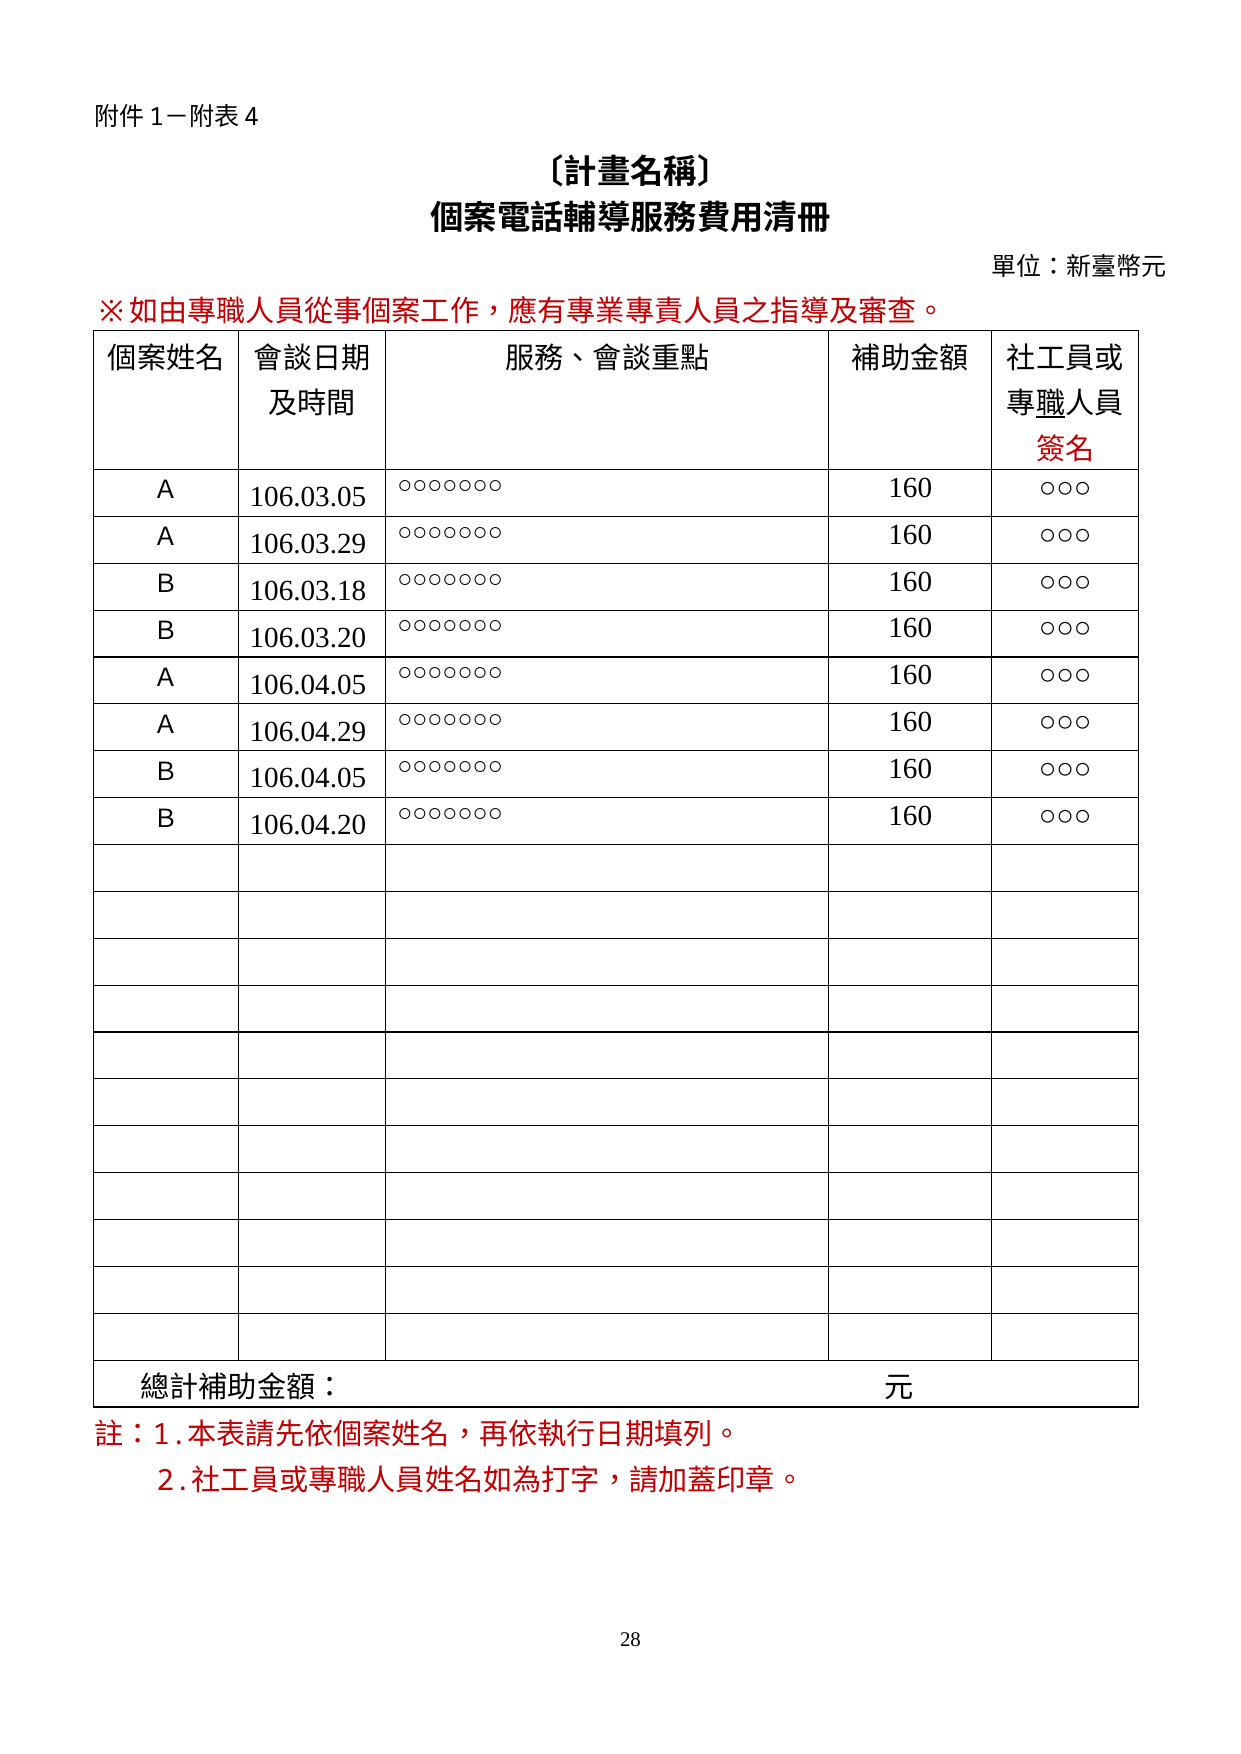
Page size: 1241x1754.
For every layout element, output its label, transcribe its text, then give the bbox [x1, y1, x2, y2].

table_cell [94, 939, 238, 984]
table_cell [386, 845, 828, 891]
table_cell [992, 892, 1138, 938]
text 單位：新臺幣元 [94, 239, 1167, 284]
table_cell [829, 1173, 991, 1219]
table_cell [239, 1267, 385, 1313]
table_cell ○○○ [992, 517, 1138, 563]
table_cell ○○○ [992, 611, 1138, 656]
table_cell [239, 939, 385, 984]
table_cell Ａ [94, 517, 238, 563]
table_cell 106.04.05 [239, 751, 385, 797]
table_cell 106.03.20 [239, 611, 385, 656]
table_cell 160 [829, 658, 991, 703]
text 個案電話輔導服務費用清冊 [94, 193, 1167, 239]
table_header 社工員或專職人員簽名 [992, 331, 1138, 469]
table_cell [94, 1079, 238, 1125]
table_cell Ａ [94, 704, 238, 750]
table_cell ○○○○○○○ [386, 798, 828, 844]
table_cell [829, 986, 991, 1031]
table_cell [94, 1126, 238, 1172]
table_header 會談日期及時間 [239, 331, 385, 469]
table_cell [239, 1126, 385, 1172]
table_cell ○○○○○○○ [386, 470, 828, 516]
table_cell 160 [829, 470, 991, 516]
table_cell [94, 1033, 238, 1078]
text 附件1－附表4 [94, 89, 1167, 134]
table_cell [992, 986, 1138, 1031]
table_cell ○○○○○○○ [386, 658, 828, 703]
table_cell [239, 1033, 385, 1078]
table_cell [386, 892, 828, 938]
table_cell [386, 1267, 828, 1313]
table_cell [94, 1314, 238, 1359]
table_cell [386, 1033, 828, 1078]
table_cell [829, 939, 991, 984]
table_cell ○○○○○○○ [386, 751, 828, 797]
table_cell [829, 1033, 991, 1078]
table_cell 160 [829, 517, 991, 563]
table_cell ○○○○○○○ [386, 517, 828, 563]
text 〔計畫名稱〕 [94, 147, 1167, 193]
table_cell [829, 1079, 991, 1125]
table_cell [992, 1033, 1138, 1078]
table_cell [239, 845, 385, 891]
table_cell 106.03.18 [239, 564, 385, 609]
table_cell Ｂ [94, 564, 238, 609]
table_cell [386, 1173, 828, 1219]
table_cell [94, 892, 238, 938]
table_cell ○○○ [992, 798, 1138, 844]
table_cell [992, 939, 1138, 984]
text ※如由專職人員從事個案工作，應有專業專責人員之指導及審查。 [94, 284, 1167, 330]
table_cell [94, 1267, 238, 1313]
table_cell 160 [829, 751, 991, 797]
table_cell ○○○ [992, 704, 1138, 750]
table_cell [94, 986, 238, 1031]
table_cell [239, 1314, 385, 1359]
table_cell [992, 1314, 1138, 1359]
table_cell ○○○○○○○ [386, 611, 828, 656]
table_cell [239, 986, 385, 1031]
table_header 補助金額 [829, 331, 991, 469]
table_cell [992, 1079, 1138, 1125]
table_cell [386, 1220, 828, 1266]
text 註：1.本表請先依個案姓名，再依執行日期填列。 [94, 1407, 1167, 1453]
table_cell 106.03.29 [239, 517, 385, 563]
table_cell [386, 939, 828, 984]
table_cell [239, 1220, 385, 1266]
table_cell [829, 845, 991, 891]
table_header 個案姓名 [94, 331, 238, 469]
table_cell 106.04.29 [239, 704, 385, 750]
table_cell [94, 845, 238, 891]
table_cell [992, 845, 1138, 891]
table_cell 160 [829, 798, 991, 844]
table_cell Ｂ [94, 611, 238, 656]
table_cell Ａ [94, 658, 238, 703]
table_cell ○○○ [992, 751, 1138, 797]
table_cell 160 [829, 564, 991, 609]
table_cell [829, 1267, 991, 1313]
table_cell ○○○ [992, 658, 1138, 703]
table_cell ○○○○○○○ [386, 564, 828, 609]
table_cell [239, 1079, 385, 1125]
table_cell ○○○ [992, 470, 1138, 516]
table_cell 106.03.05 [239, 470, 385, 516]
table_cell [992, 1126, 1138, 1172]
table_cell [829, 1220, 991, 1266]
table_cell [386, 1126, 828, 1172]
table_cell [829, 1126, 991, 1172]
table_cell [992, 1220, 1138, 1266]
table_cell [94, 1220, 238, 1266]
table_cell [992, 1173, 1138, 1219]
table_cell Ｂ [94, 751, 238, 797]
table_cell [829, 892, 991, 938]
table_cell Ａ [94, 470, 238, 516]
table_cell [386, 1079, 828, 1125]
table_cell 160 [829, 611, 991, 656]
table_cell [386, 986, 828, 1031]
table_cell [992, 1267, 1138, 1313]
table_cell [386, 1314, 828, 1359]
table_cell 106.04.05 [239, 658, 385, 703]
text 2.社工員或專職人員姓名如為打字，請加蓋印章。 [156, 1453, 1167, 1499]
table_cell [239, 892, 385, 938]
table_cell 總計補助金額： 元 [94, 1361, 1138, 1406]
table_header 服務、會談重點 [386, 331, 828, 469]
table_cell [239, 1173, 385, 1219]
table_cell [829, 1314, 991, 1359]
table_cell Ｂ [94, 798, 238, 844]
table_cell ○○○○○○○ [386, 704, 828, 750]
table_cell ○○○ [992, 564, 1138, 609]
table_cell 106.04.20 [239, 798, 385, 844]
table_cell 160 [829, 704, 991, 750]
table_cell [94, 1173, 238, 1219]
